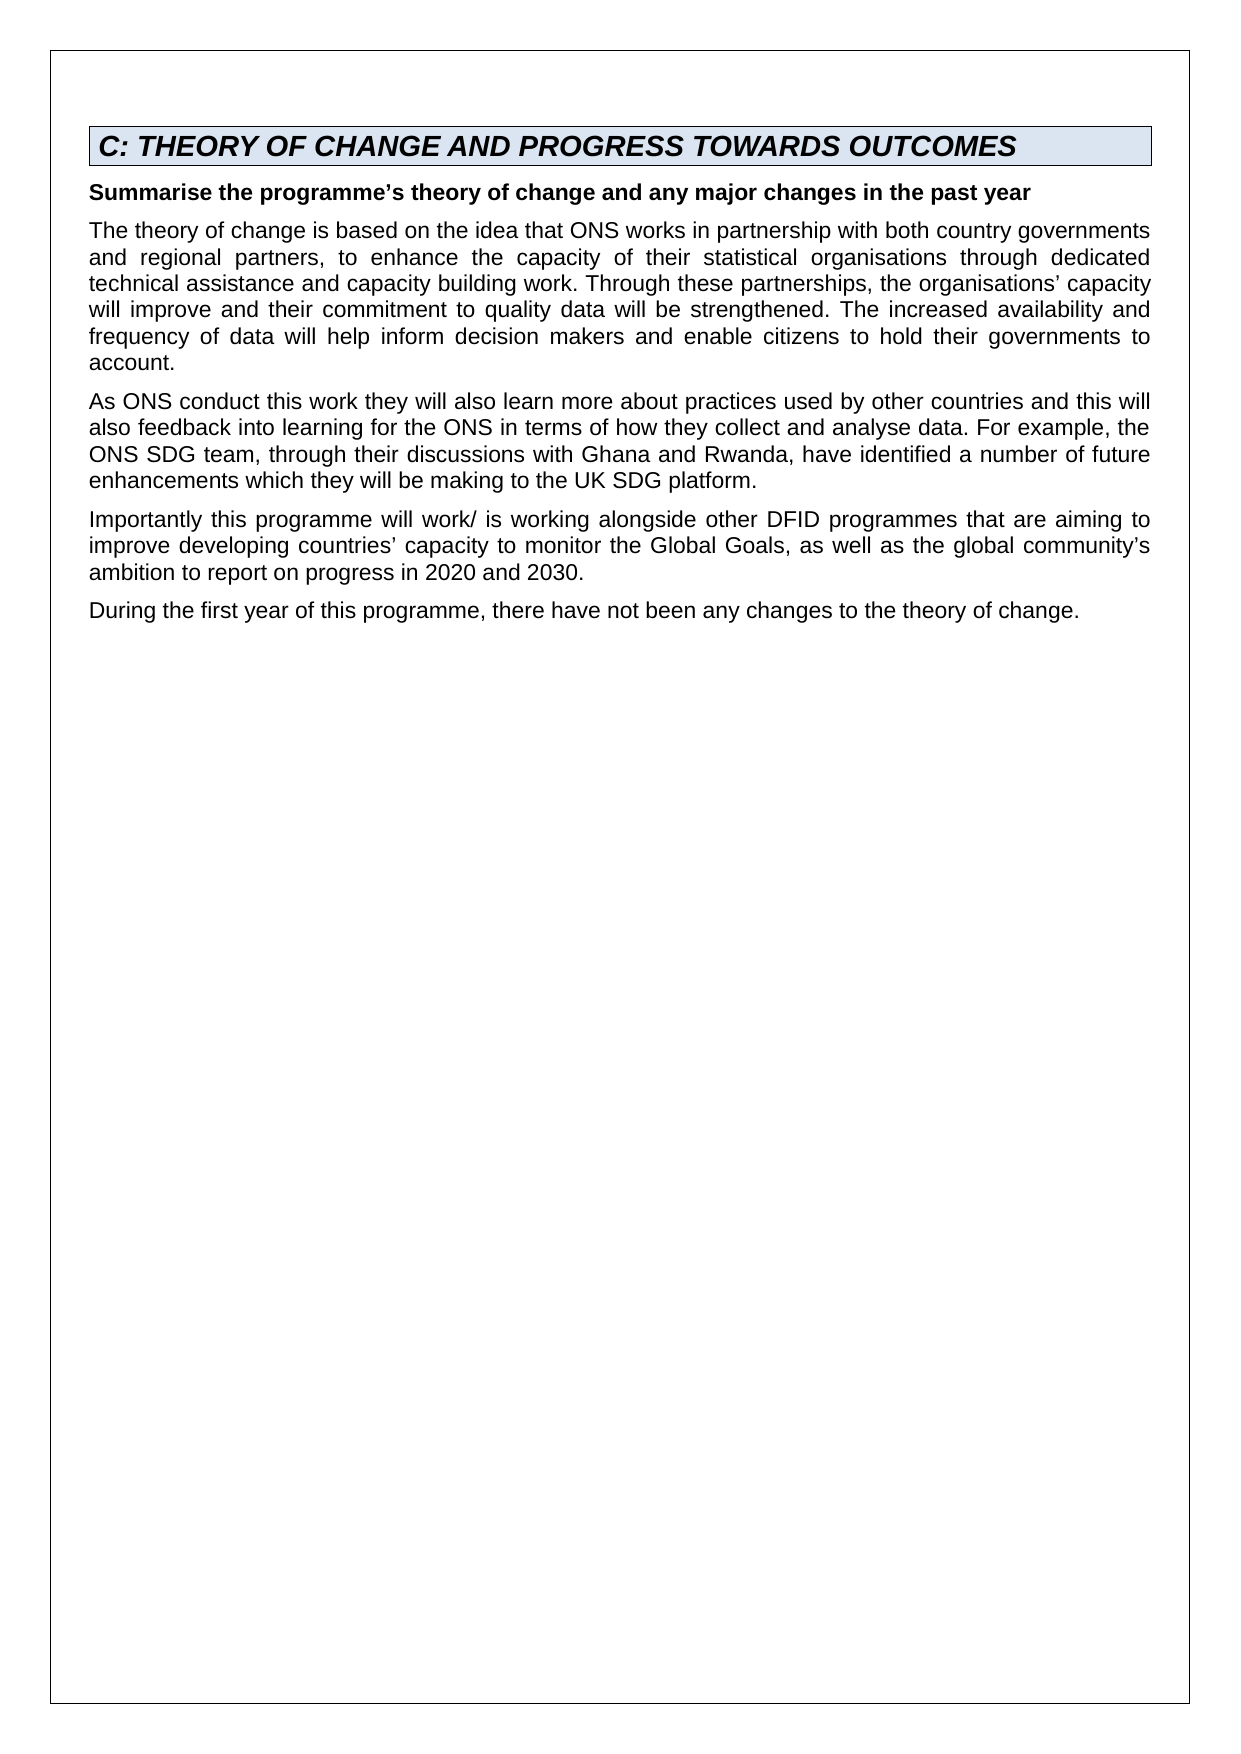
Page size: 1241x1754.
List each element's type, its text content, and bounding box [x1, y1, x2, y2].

text Summarise the programme’s theory of change and any major changes in the past year [89, 178, 1152, 205]
text The theory of change is based on the idea that ONS works in partnership with both country governments and regional partners, to enhance the capacity of their statistical organisations through dedicated technical assistance and capacity building work. Through these partnerships, the organisations’ capacity will improve and their commitment to quality data will be strengthened. The increased availability and frequency of data will help inform decision makers and enable citizens to hold their governments to account. [89, 217, 1152, 376]
text Importantly this programme will work/ is working alongside other DFID programmes that are aiming to improve developing countries’ capacity to monitor the Global Goals, as well as the global community’s ambition to report on progress in 2020 and 2030. [89, 506, 1152, 585]
text As ONS conduct this work they will also learn more about practices used by other countries and this will also feedback into learning for the ONS in terms of how they collect and analyse data. For example, the ONS SDG team, through their discussions with Ghana and Rwanda, have identified a number of future enhancements which they will be making to the UK SDG platform. [89, 388, 1152, 493]
text During the first year of this programme, there have not been any changes to the theory of change. [89, 597, 1152, 624]
subtitle C: THEORY OF CHANGE AND PROGRESS TOWARDS OUTCOMES [90, 127, 1151, 165]
